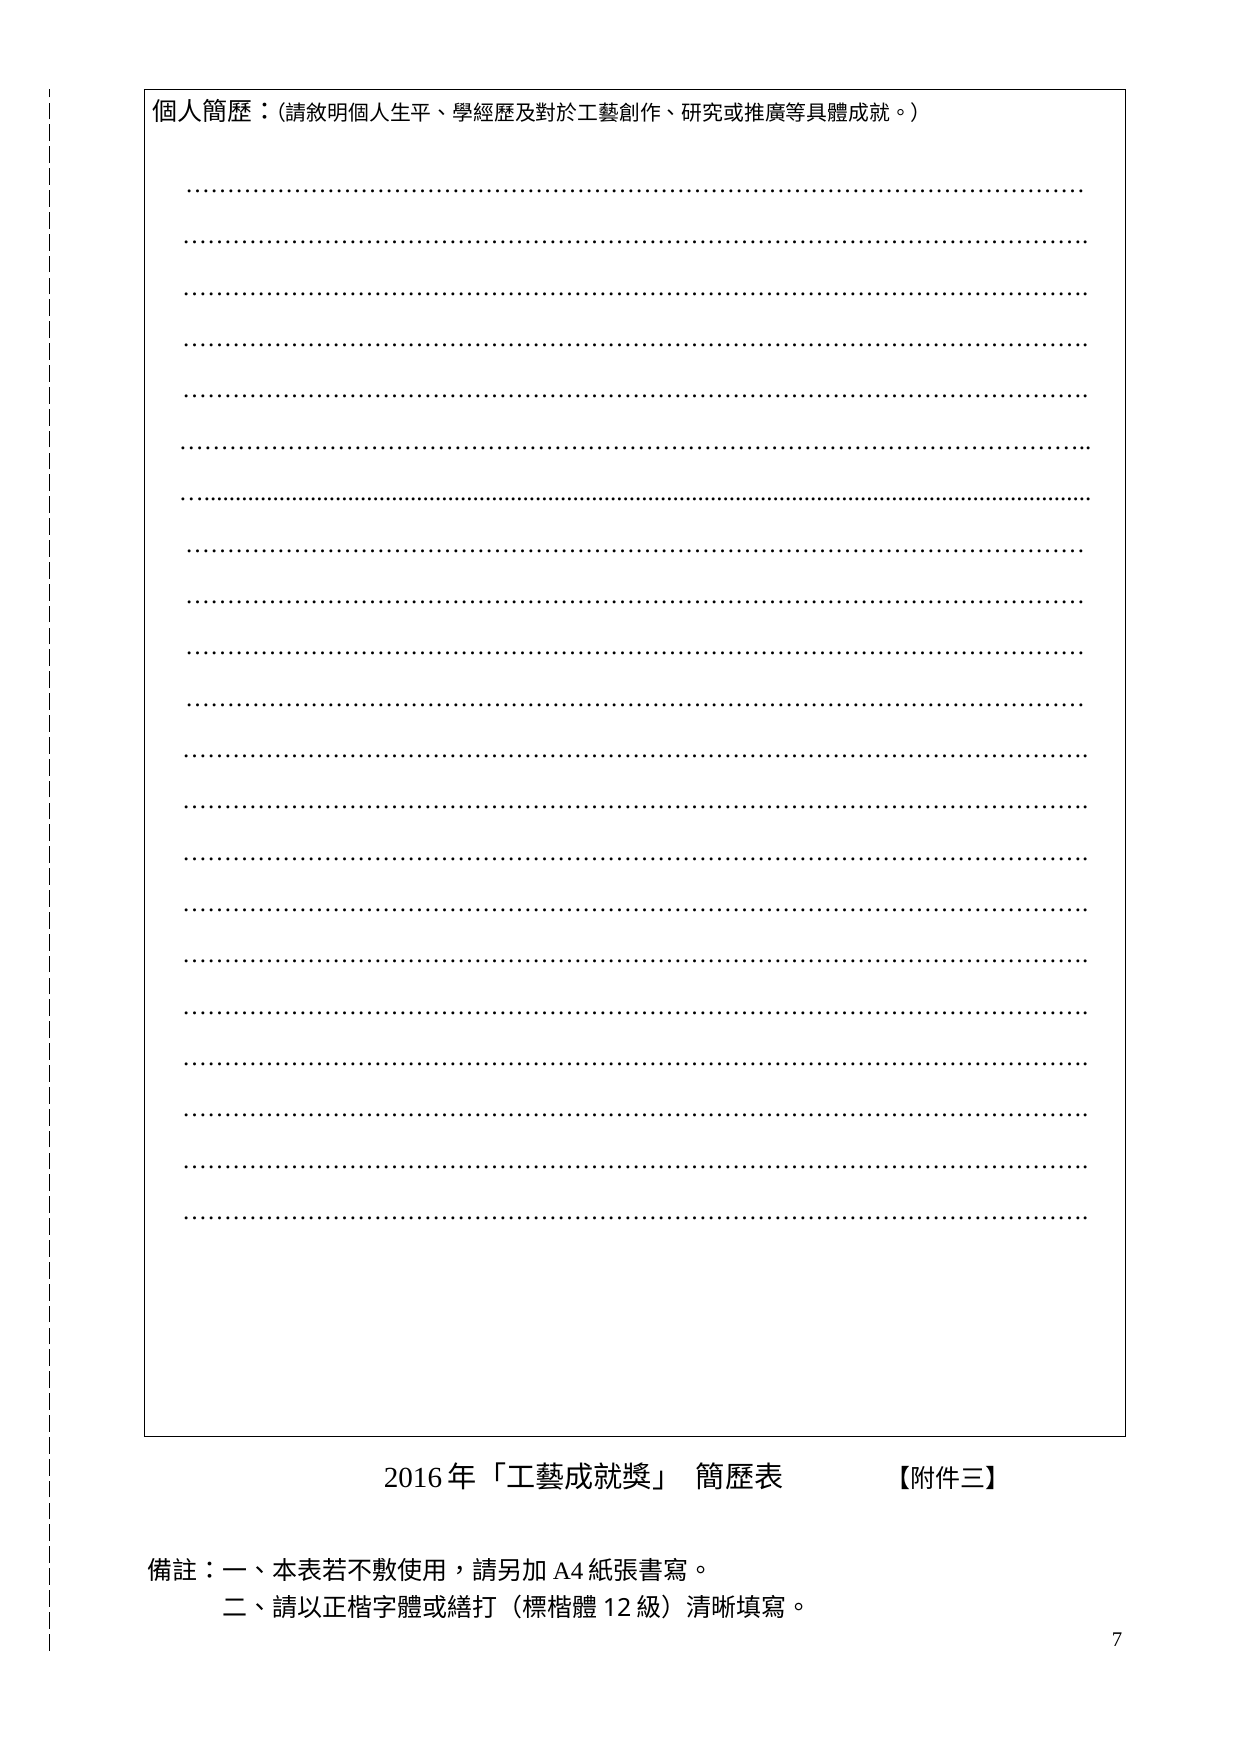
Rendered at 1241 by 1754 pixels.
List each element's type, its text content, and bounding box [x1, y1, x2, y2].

text 二、請以正楷字體或繕打（標楷體12級）清晰填寫。 [148, 1587, 1122, 1624]
text 2016年「工藝成就獎」 簡歷表 【附件三】 [148, 1437, 1122, 1512]
table_header 個人簡歷：（請敘明個人生平、學經歷及對於工藝創作、研究或推廣等具體成就。） ……………………………………………………………………………………………… ………………………………………………………………………………………………. ………………………………………………………………………………………………. ………………………………………………………………………………………………. ………………………………………………………………………………………………. ……………………………………………………………………………………………….. ….............................................................................................................................................. ……………………………………………………………………………………………… ……………………………………………………………………………………………… ……………………………………………………………………………………………… ……………………………………………………………………………………………… ………………………………………………………………………………………………. ………………………………………………………………………………………………. ………………………………………………………………………………………………. ………………………………………………………………………………………………. ………………………………………………………………………………………………. ………………………………………………………………………………………………. ………………………………………………………………………………………………. ………………………………………………………………………………………………. ………………………………………………………………………………………………. ………………………………………………………………………………………………. [145, 90, 1125, 1436]
text 備註：一、本表若不敷使用，請另加A4紙張書寫。 [148, 1549, 1122, 1587]
